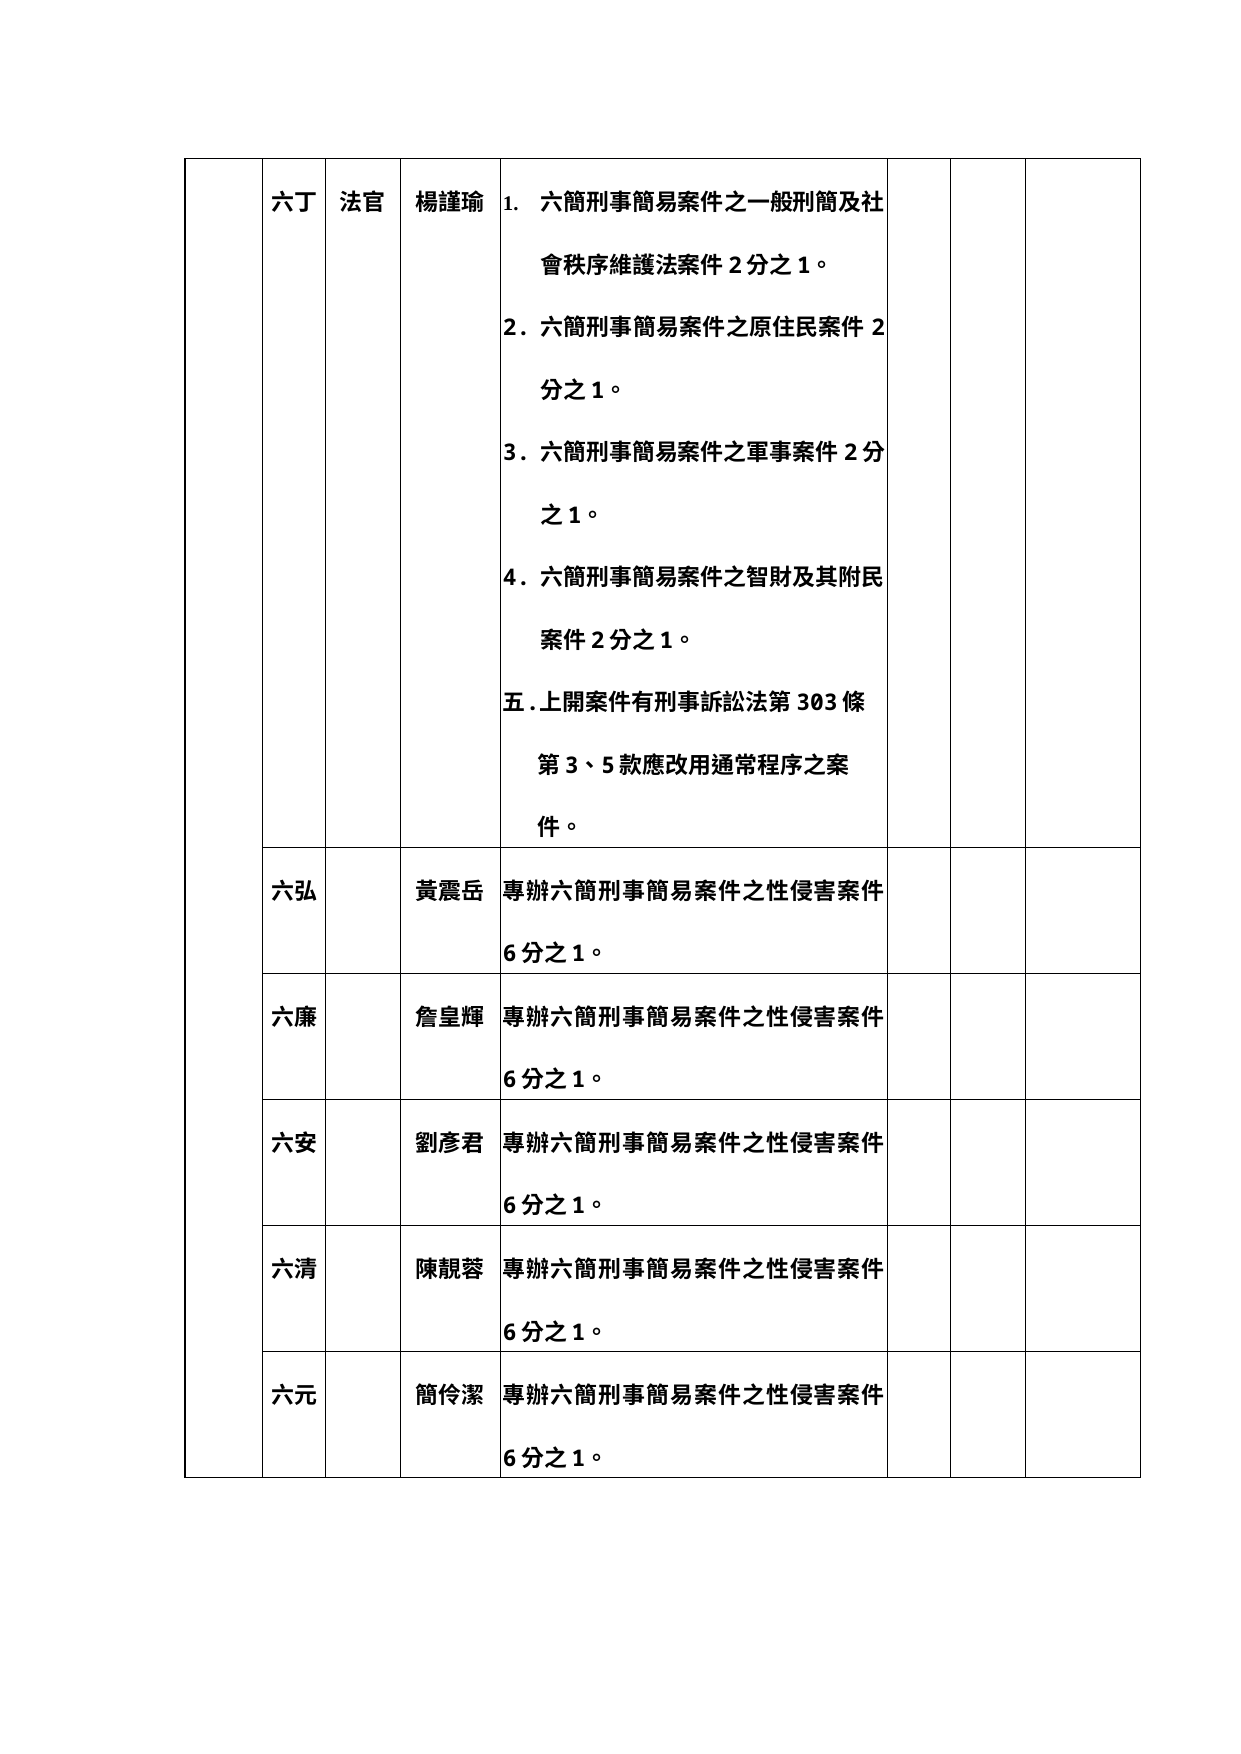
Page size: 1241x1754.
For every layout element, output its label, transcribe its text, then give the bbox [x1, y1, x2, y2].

table_cell 專辦六簡刑事簡易案件之性侵害案件6分之1。 [501, 1352, 887, 1477]
table_cell [951, 974, 1025, 1099]
table_cell [888, 848, 950, 973]
table_cell [951, 159, 1025, 847]
table_cell 黃震岳 [401, 848, 500, 973]
table_cell [1026, 1100, 1140, 1225]
table_cell 六廉 [263, 974, 325, 1099]
table_cell [951, 848, 1025, 973]
table_cell 六清 [263, 1226, 325, 1351]
table_cell 六簡刑事簡易案件之一般刑簡及社會秩序維護法案件2分之1。 六簡刑事簡易案件之原住民案件2分之1。 六簡刑事簡易案件之軍事案件2分之1。 六簡刑事簡易案件之智財及其附民案件2分之1。 五.上開案件有刑事訴訟法第303條第3、5款應改用通常程序之案件。 [501, 159, 887, 847]
table_cell [888, 159, 950, 847]
table_cell 劉彥君 [401, 1100, 500, 1225]
table_cell [1026, 159, 1140, 847]
table_cell [888, 1352, 950, 1477]
table_cell 專辦六簡刑事簡易案件之性侵害案件6分之1。 [501, 1100, 887, 1225]
table_cell 六弘 [263, 848, 325, 973]
table_cell [326, 974, 400, 1099]
table_cell [1026, 974, 1140, 1099]
table_cell [951, 1352, 1025, 1477]
table_cell 專辦六簡刑事簡易案件之性侵害案件6分之1。 [501, 848, 887, 973]
table_cell [186, 159, 262, 1477]
table_cell 專辦六簡刑事簡易案件之性侵害案件6分之1。 [501, 974, 887, 1099]
table_cell 六元 [263, 1352, 325, 1477]
table_cell [951, 1226, 1025, 1351]
table_cell [888, 1100, 950, 1225]
table_cell [1026, 1352, 1140, 1477]
table_cell [888, 974, 950, 1099]
table_cell [326, 1100, 400, 1225]
table_cell 法官 [326, 159, 400, 847]
table_cell [326, 848, 400, 973]
table_cell 簡伶潔 [401, 1352, 500, 1477]
table_cell 專辦六簡刑事簡易案件之性侵害案件6分之1。 [501, 1226, 887, 1351]
table_cell [951, 1100, 1025, 1225]
table_cell 楊謹瑜 [401, 159, 500, 847]
table_cell [1026, 1226, 1140, 1351]
table_cell [888, 1226, 950, 1351]
table_cell [1026, 848, 1140, 973]
table_cell 詹皇輝 [401, 974, 500, 1099]
table_cell [326, 1226, 400, 1351]
table_cell 陳靚蓉 [401, 1226, 500, 1351]
table_cell 六丁 [263, 159, 325, 847]
table_cell 六安 [263, 1100, 325, 1225]
table_cell [326, 1352, 400, 1477]
